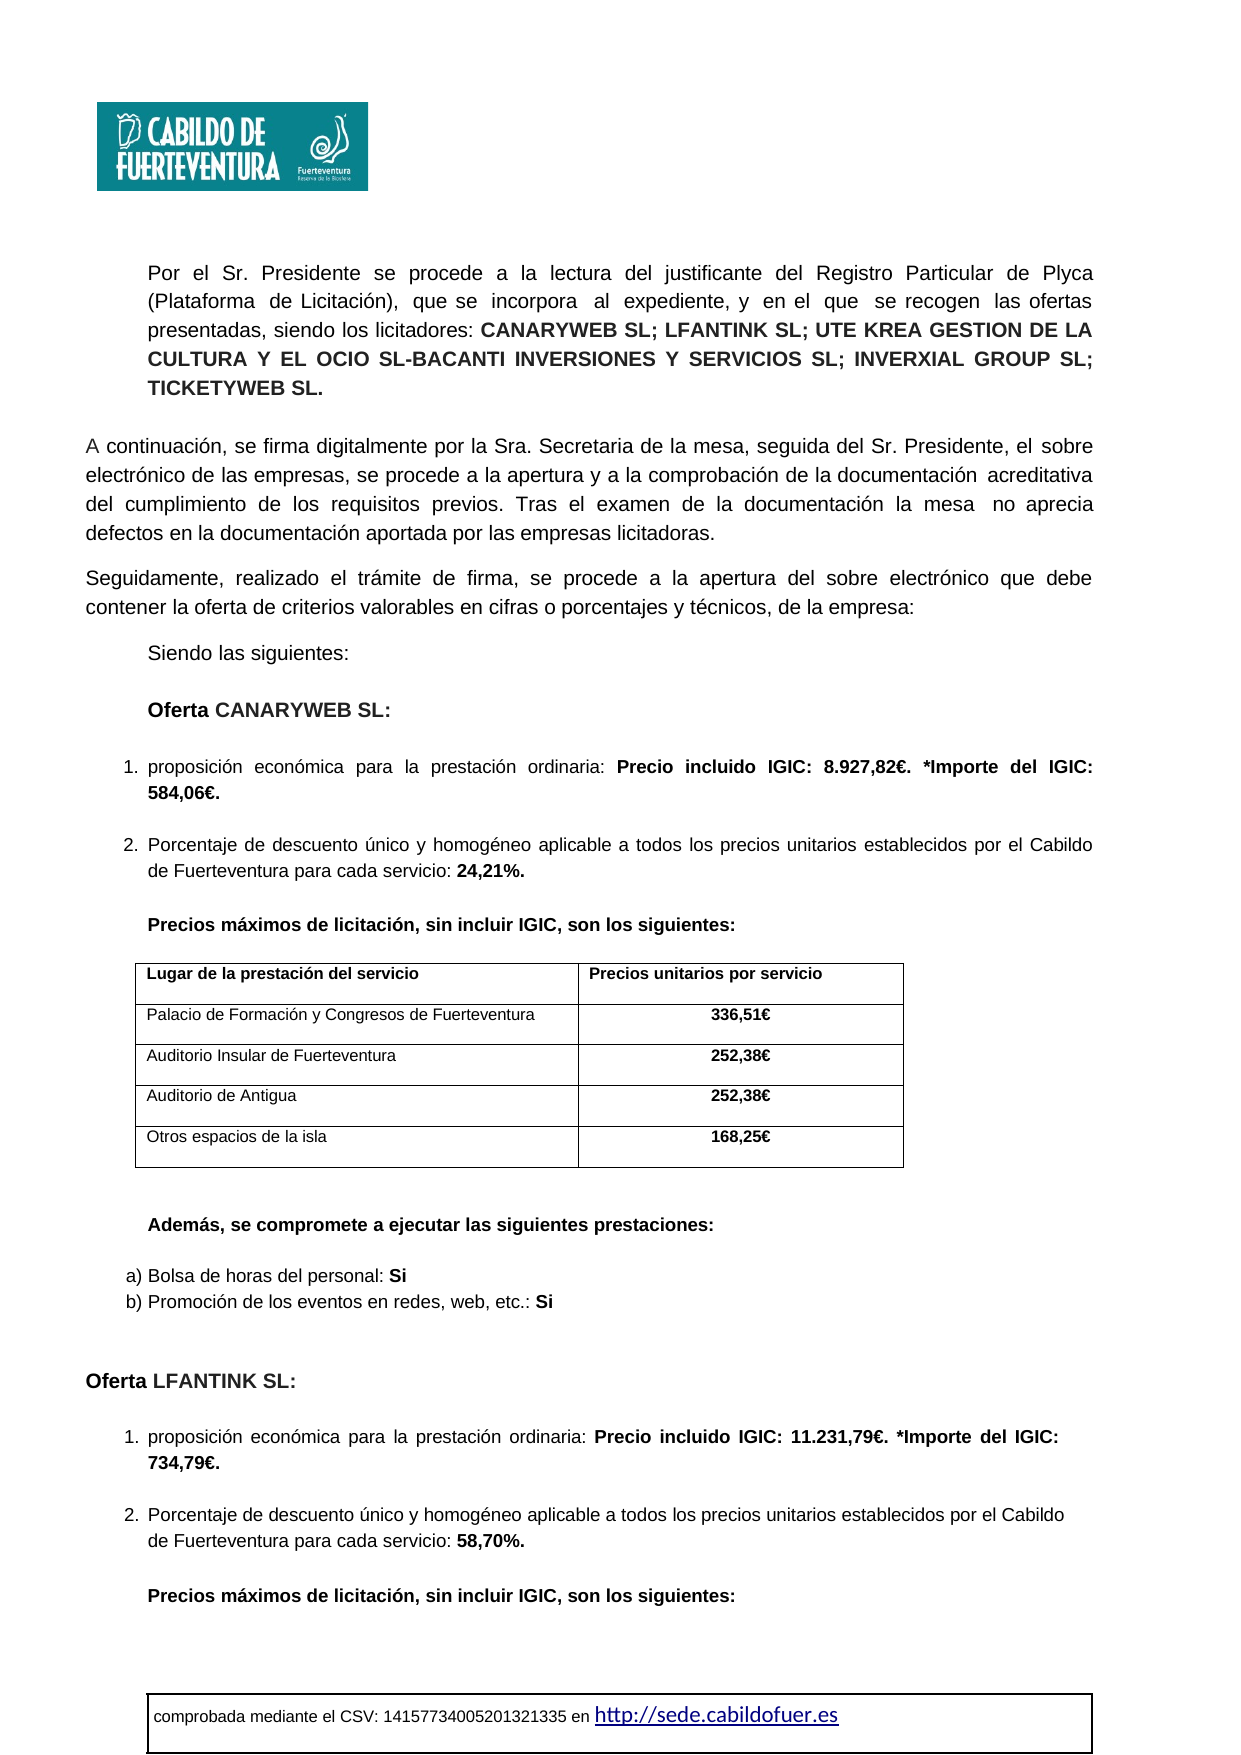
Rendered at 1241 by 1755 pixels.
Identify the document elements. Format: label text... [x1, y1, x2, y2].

text Además, se compromete a ejecutar las siguientes prestaciones: [147, 1214, 1093, 1235]
table_cell 252,38€ [579, 1045, 903, 1085]
list Porcentaje de descuento único y homogéneo aplicable a todos los precios unitarios establecidos por el Cabildo de Fuerteventura para cada servicio: 24,21%. [123, 833, 1093, 881]
table_header Precios unitarios por servicio [579, 964, 903, 1004]
table_cell 168,25€ [579, 1127, 903, 1167]
list proposición económica para la prestación ordinaria: Precio incluido IGIC: 11.231,79€. *Importe del IGIC: 734,79€. [124, 1426, 1093, 1474]
text Por el Sr. Presidente se procede a la lectura del justificante del Registro Particular de Plyca (Plataforma de Licitación), que se incorpora al expediente, y en el que se recogen las ofertas presentadas, siendo los licitadores: CANARYWEB SL; LFANTINK SL; UTE KREA GESTION DE LA CULTURA Y EL OCIO SL-BACANTI INVERSIONES Y SERVICIOS SL; INVERXIAL GROUP SL; TICKETYWEB SL. [147, 260, 1093, 400]
text Seguidamente, realizado el trámite de firma, se procede a la apertura del sobre electrónico que debe contener la oferta de criterios valorables en cifras o porcentajes y técnicos, de la empresa: [85, 566, 1093, 619]
table_cell Otros espacios de la isla [136, 1127, 578, 1167]
table_cell Auditorio de Antigua [136, 1086, 578, 1126]
list Porcentaje de descuento único y homogéneo aplicable a todos los precios unitarios establecidos por el Cabildo de Fuerteventura para cada servicio: 58,70%. [124, 1504, 1093, 1552]
text A continuación, se firma digitalmente por la Sra. Secretaria de la mesa, seguida del Sr. Presidente, el sobre electrónico de las empresas, se procede a la apertura y a la comprobación de la documentación acreditativa del cumplimiento de los requisitos previos. Tras el examen de la documentación la mesa no aprecia defectos en la documentación aportada por las empresas licitadoras. [85, 434, 1093, 544]
text Precios máximos de licitación, sin incluir IGIC, son los siguientes: [147, 1585, 1093, 1606]
table_cell 336,51€ [579, 1005, 903, 1044]
subtitle Oferta CANARYWEB SL: [147, 698, 1107, 722]
table_cell Palacio de Formación y Congresos de Fuerteventura [136, 1005, 578, 1044]
text Precios máximos de licitación, sin incluir IGIC, son los siguientes: [147, 914, 1107, 936]
table_cell 252,38€ [579, 1086, 903, 1126]
text Siendo las siguientes: [147, 641, 1107, 664]
table_cell Auditorio Insular de Fuerteventura [136, 1045, 578, 1085]
subtitle Oferta LFANTINK SL: [85, 1369, 1093, 1393]
list proposición económica para la prestación ordinaria: Precio incluido IGIC: 8.927,82€. *Importe del IGIC: 584,06€. [123, 756, 1093, 803]
list Bolsa de horas del personal: Si [126, 1265, 1107, 1287]
table_header Lugar de la prestación del servicio [136, 964, 578, 1004]
list Promoción de los eventos en redes, web, etc.: Si [126, 1291, 1107, 1313]
